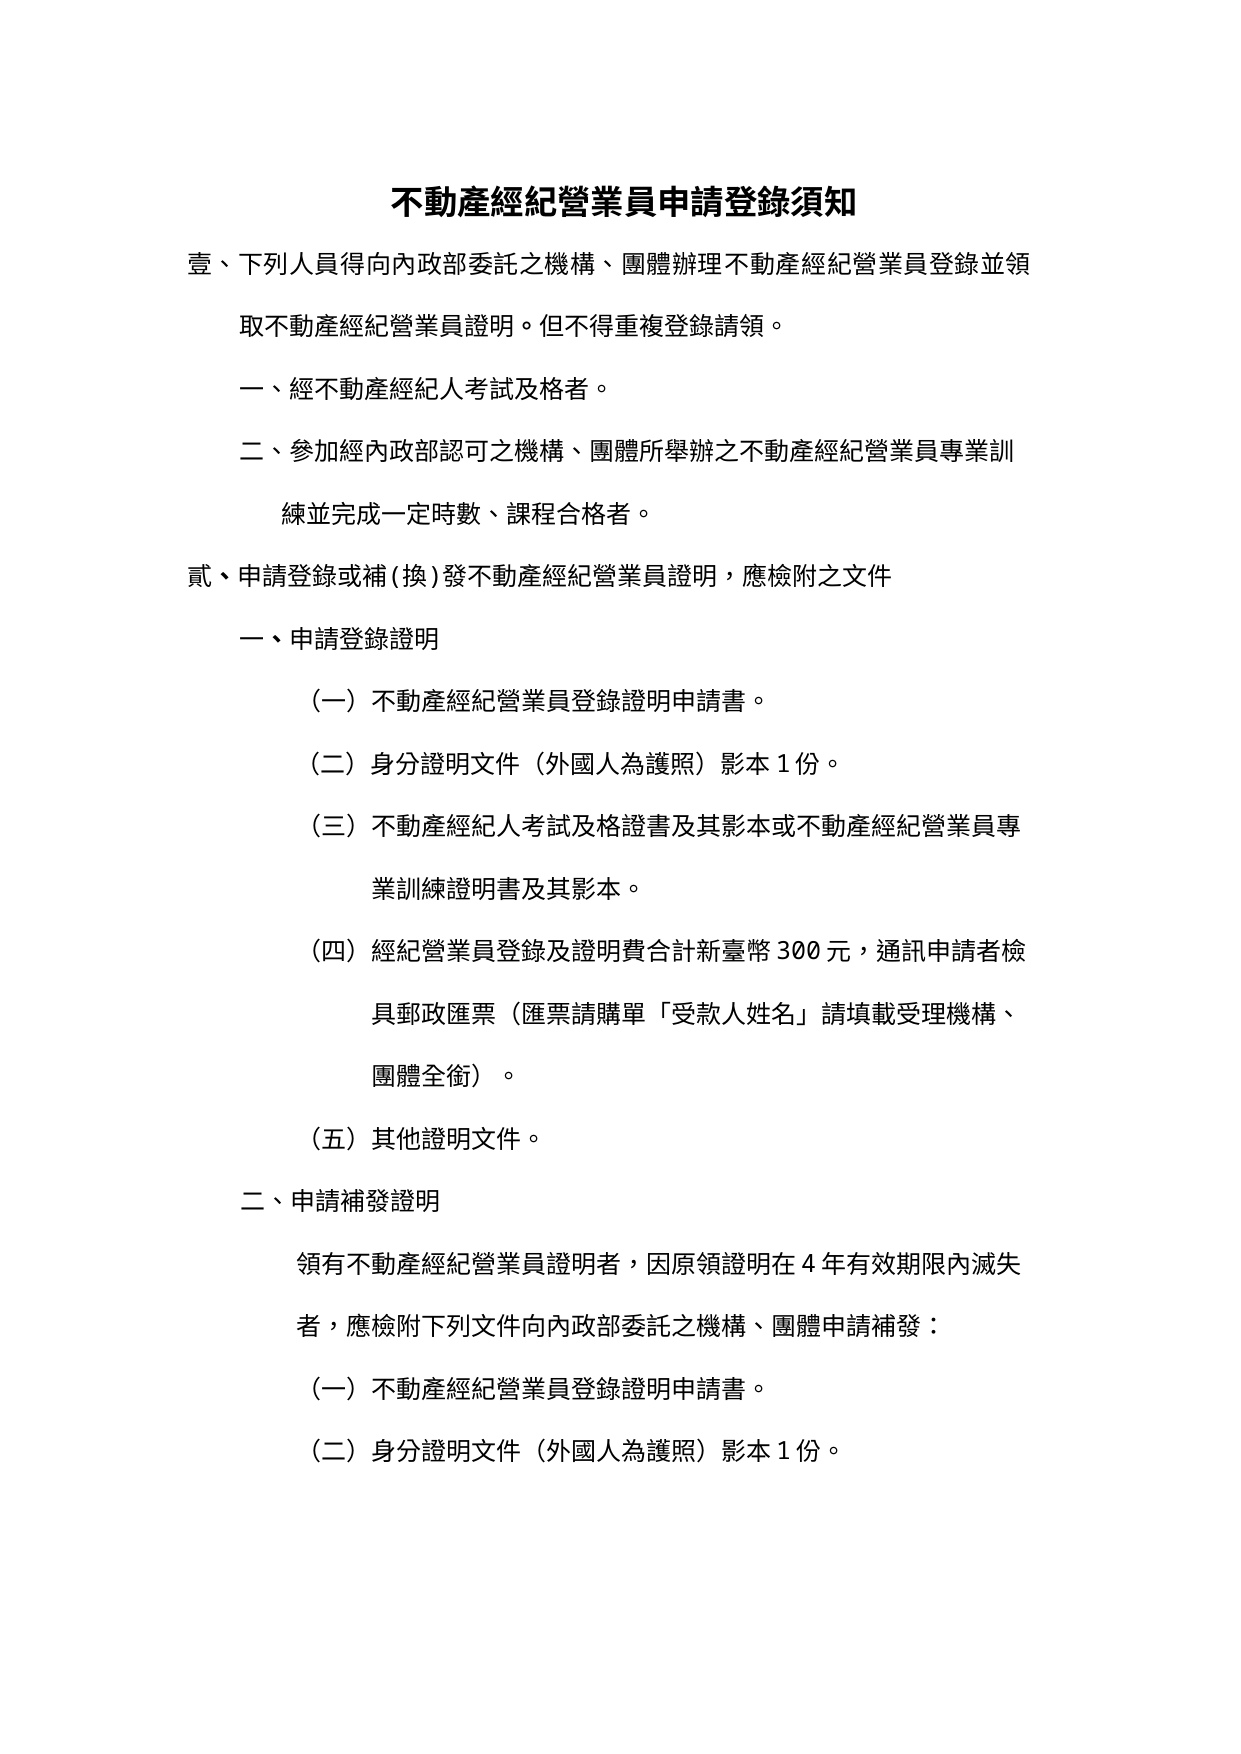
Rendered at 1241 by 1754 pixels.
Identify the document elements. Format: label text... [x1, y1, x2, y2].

text 壹、下列人員得向內政部委託之機構、團體辦理不動產經紀營業員登錄並領取不動產經紀營業員證明。但不得重複登錄請領。 [187, 221, 1031, 346]
text 二、申請補發證明 [240, 1158, 1031, 1221]
text （五）其他證明文件。 [296, 1096, 1031, 1158]
text （四）經紀營業員登錄及證明費合計新臺幣300元，通訊申請者檢具郵政匯票（匯票請購單「受款人姓名」請填載受理機構、團體全銜）。 [296, 908, 1031, 1096]
text （三）不動產經紀人考試及格證書及其影本或不動產經紀營業員專業訓練證明書及其影本。 [296, 783, 1031, 908]
text （一）不動產經紀營業員登錄證明申請書。 [296, 658, 1031, 721]
text 一、申請登錄證明 [202, 596, 1031, 658]
text 不動產經紀營業員申請登錄須知 [183, 158, 1031, 221]
text 領有不動產經紀營業員證明者，因原領證明在4年有效期限內滅失者，應檢附下列文件向內政部委託之機構、團體申請補發： [296, 1221, 1031, 1346]
text 二、參加經內政部認可之機構、團體所舉辦之不動產經紀營業員專業訓練並完成一定時數、課程合格者。 [239, 408, 1031, 533]
text （二）身分證明文件（外國人為護照）影本1份。 [207, 721, 1031, 783]
text （一）不動產經紀營業員登錄證明申請書。 [221, 1346, 1031, 1408]
text 貳、申請登錄或補(換)發不動產經紀營業員證明，應檢附之文件 [183, 533, 1031, 596]
text （二）身分證明文件（外國人為護照）影本1份。 [221, 1408, 1031, 1471]
text 一、經不動產經紀人考試及格者。 [187, 346, 1031, 408]
